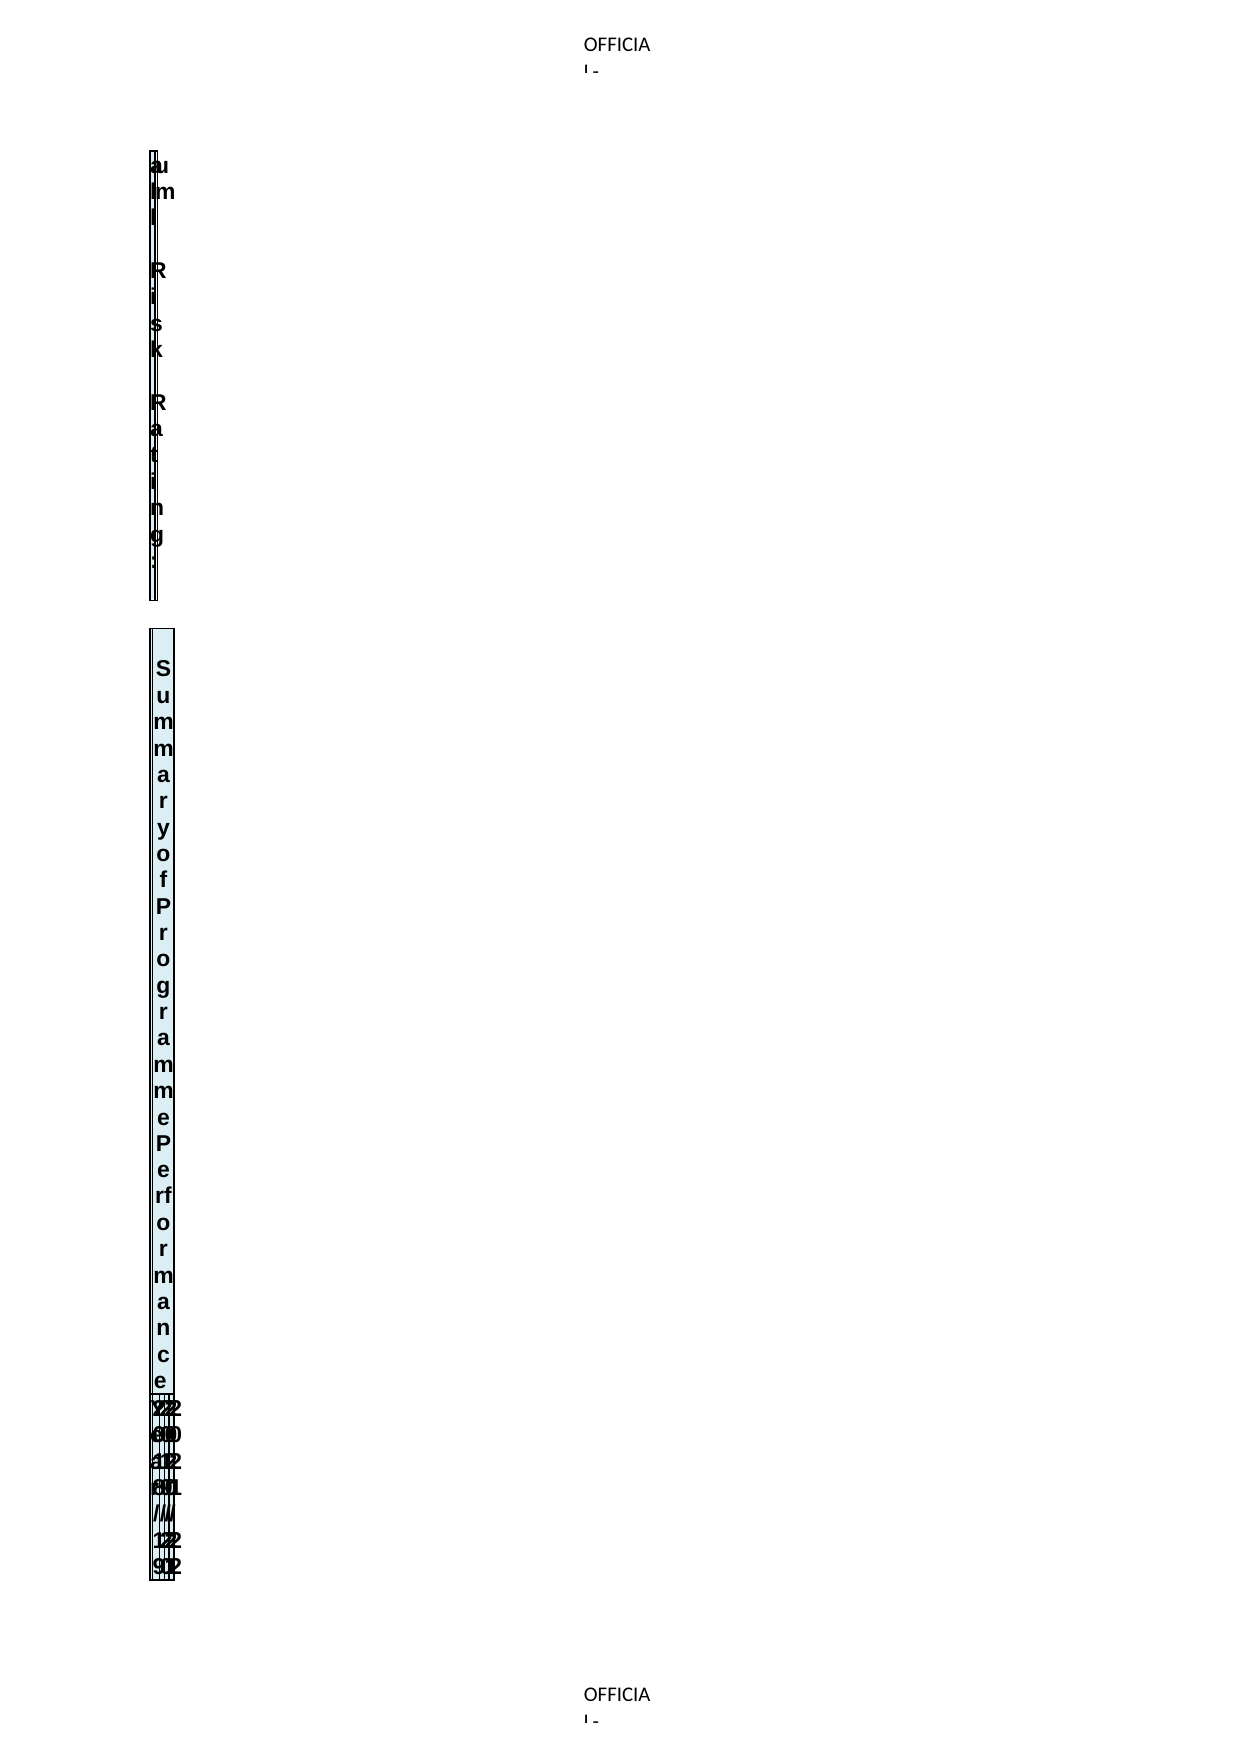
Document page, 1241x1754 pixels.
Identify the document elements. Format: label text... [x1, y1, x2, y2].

table_header Summary of Programme Performance [153, 629, 173, 1393]
table_cell 2018/19 [153, 1495, 159, 1520]
table_cell 2018/19 [153, 1508, 159, 1546]
